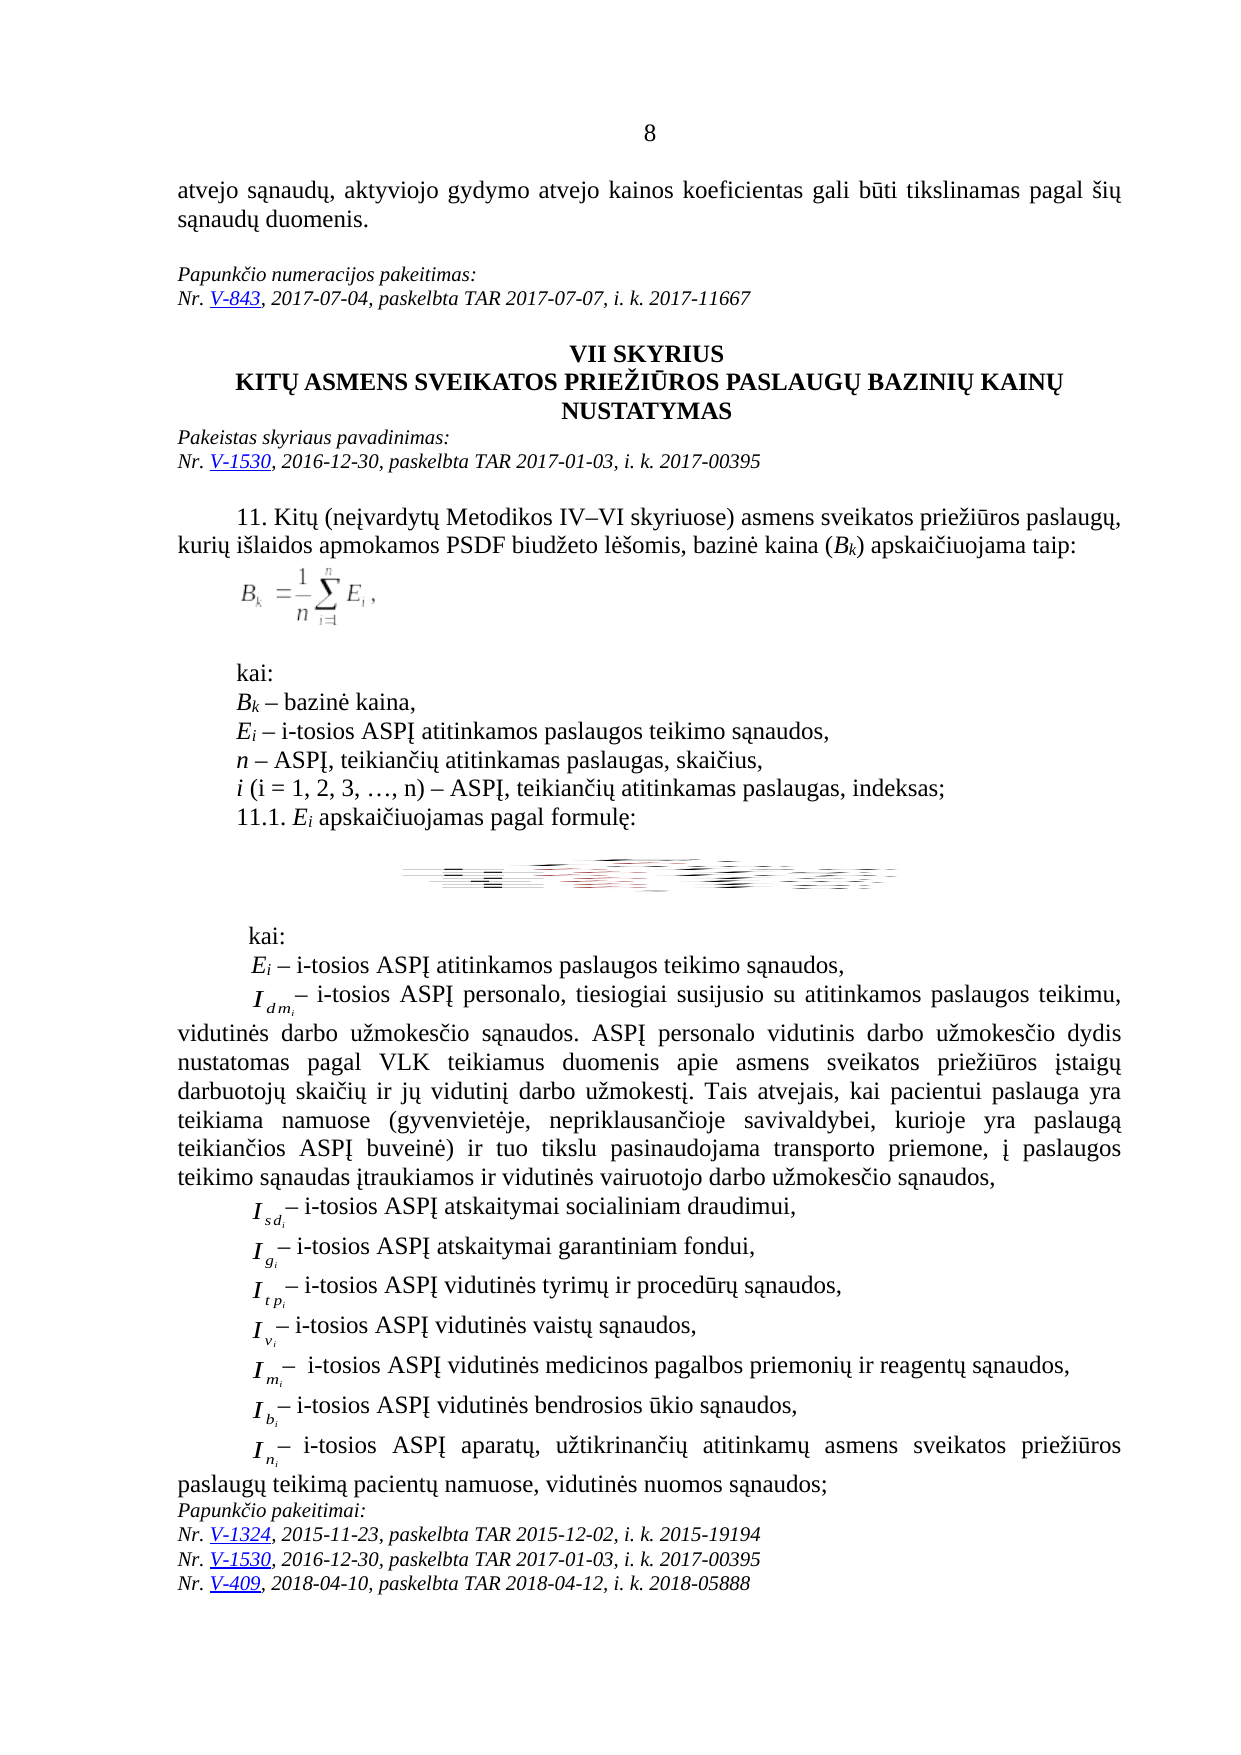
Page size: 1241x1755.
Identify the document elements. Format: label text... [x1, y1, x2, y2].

text – i-tosios ASPĮ vidutinės bendrosios ūkio sąnaudos, [177, 1390, 1122, 1430]
text Nr. V-1324, 2015-11-23, paskelbta TAR 2015-12-02, i. k. 2015-19194 [177, 1522, 1122, 1546]
text i (i = 1, 2, 3, …, n) – ASPĮ, teikiančių atitinkamas paslaugas, indeksas; [177, 773, 1122, 802]
text kai: [177, 921, 1122, 950]
text – i-tosios ASPĮ vidutinės vaistų sąnaudos, [177, 1310, 1122, 1350]
text – i-tosios ASPĮ vidutinės tyrimų ir procedūrų sąnaudos, [177, 1271, 1122, 1310]
text – i-tosios ASPĮ atskaitymai socialiniam draudimui, [177, 1191, 1122, 1231]
text 11. Kitų (neįvardytų Metodikos IV–VI skyriuose) asmens sveikatos priežiūros paslaugų, kurių išlaidos apmokamos PSDF biudžeto lėšomis, bazinė kaina (Bk) apskaičiuojama taip: [177, 502, 1122, 559]
text Ei – i-tosios ASPĮ atitinkamos paslaugos teikimo sąnaudos, [177, 716, 1122, 745]
text Nr. V-843, 2017-07-04, paskelbta TAR 2017-07-07, i. k. 2017-11667 [177, 286, 1122, 310]
text – i-tosios ASPĮ personalo, tiesiogiai susijusio su atitinkamos paslaugos teikimu, vidutinės darbo užmokesčio sąnaudos. ASPĮ personalo vidutinis darbo užmokesčio dydis nustatomas pagal VLK teikiamus duomenis apie asmens sveikatos priežiūros įstaigų darbuotojų skaičių ir jų vidutinį darbo užmokestį. Tais atvejais, kai pacientui paslauga yra teikiama namuose (gyvenvietėje, nepriklausančioje savivaldybei, kurioje yra paslaugą teikiančios ASPĮ buveinė) ir tuo tikslu pasinaudojama transporto priemone, į paslaugos teikimo sąnaudas įtraukiamos ir vidutinės vairuotojo darbo užmokesčio sąnaudos, [177, 979, 1122, 1191]
text – i-tosios ASPĮ atskaitymai garantiniam fondui, [177, 1231, 1122, 1271]
text – i-tosios ASPĮ aparatų, užtikrinančių atitinkamų asmens sveikatos priežiūros paslaugų teikimą pacientų namuose, vidutinės nuomos sąnaudos; [177, 1430, 1122, 1498]
text Bk – bazinė kaina, [177, 687, 1122, 716]
text Pakeistas skyriaus pavadinimas: [177, 425, 1122, 449]
text VII SKYRIUS KITŲ ASMENS SVEIKATOS PRIEŽIŪROS PASLAUGŲ BAZINIŲ KAINŲ NUSTATYMAS [177, 339, 1122, 425]
text n – ASPĮ, teikiančių atitinkamas paslaugas, skaičius, [177, 745, 1122, 773]
text Ei – i-tosios ASPĮ atitinkamos paslaugos teikimo sąnaudos, [177, 950, 1122, 979]
text atvejo sąnaudų, aktyviojo gydymo atvejo kainos koeficientas gali būti tikslinamas pagal šių sąnaudų duomenis. [177, 176, 1122, 233]
text kai: [177, 658, 1122, 687]
text Nr. V-1530, 2016-12-30, paskelbta TAR 2017-01-03, i. k. 2017-00395 [177, 449, 1122, 473]
text Papunkčio pakeitimai: [177, 1498, 1122, 1522]
text Papunkčio numeracijos pakeitimas: [177, 262, 1122, 286]
text Nr. V-409, 2018-04-10, paskelbta TAR 2018-04-12, i. k. 2018-05888 [177, 1571, 1122, 1594]
text Nr. V-1530, 2016-12-30, paskelbta TAR 2017-01-03, i. k. 2017-00395 [177, 1546, 1122, 1571]
text 11.1. Ei apskaičiuojamas pagal formulę: [236, 802, 1122, 831]
text – i-tosios ASPĮ vidutinės medicinos pagalbos priemonių ir reagentų sąnaudos, [177, 1350, 1122, 1390]
